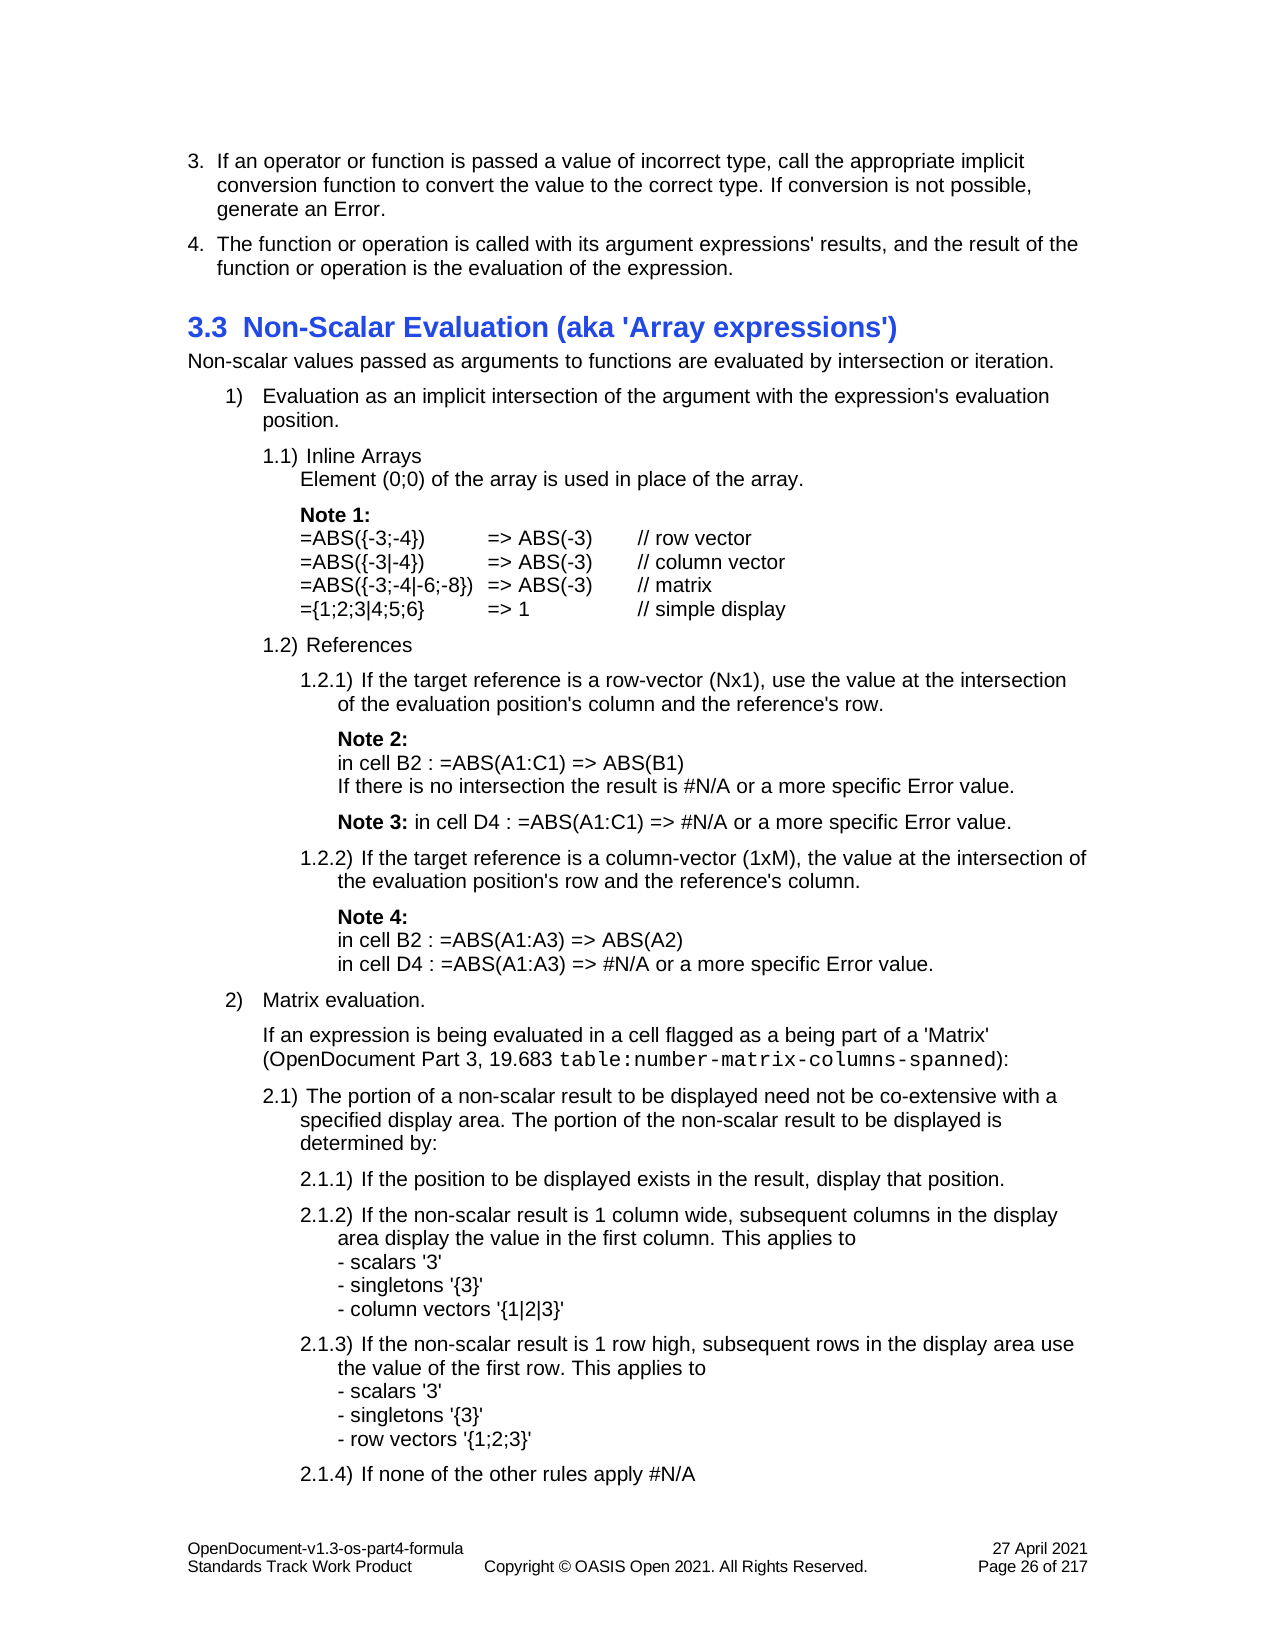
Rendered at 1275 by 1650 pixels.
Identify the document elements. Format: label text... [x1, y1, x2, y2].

list If the target reference is a column-vector (1xM), the value at the intersection of the evaluation position's row and the reference's column. [300, 846, 1088, 893]
list Inline Arrays Element (0;0) of the array is used in place of the array. [262, 444, 1088, 491]
list The portion of a non-scalar result to be displayed need not be co-extensive with a specified display area. The portion of the non-scalar result to be displayed is determined by: [262, 1085, 1088, 1155]
subtitle Non-Scalar Evaluation (aka 'Array expressions') [187, 311, 1088, 343]
list Note 4: in cell B2 : =ABS(A1:A3) => ABS(A2) in cell D4 : =ABS(A1:A3) => #N/A or a more specific Error value. [300, 905, 1088, 976]
list If an expression is being evaluated in a cell flagged as a being part of a 'Matrix' (OpenDocument Part 3, 19.683 table:number-matrix-columns-spanned): [225, 1024, 1088, 1073]
list If the non-scalar result is 1 column wide, subsequent columns in the display area display the value in the first column. This applies to - scalars '3' - singletons '{3}' - column vectors '{1|2|3}' [300, 1203, 1088, 1321]
list Evaluation as an implicit intersection of the argument with the expression's evaluation position. [225, 385, 1088, 432]
list Matrix evaluation. [225, 988, 1088, 1012]
list If an operator or function is passed a value of incorrect type, call the appropriate implicit conversion function to convert the value to the correct type. If conversion is not possible, generate an Error. [187, 150, 1088, 221]
list If the position to be displayed exists in the result, display that position. [300, 1167, 1088, 1191]
list If the target reference is a row-vector (Nx1), use the value at the intersection of the evaluation position's column and the reference's row. [300, 669, 1088, 716]
list Note 1: =ABS({-3;-4}) => ABS(-3) // row vector =ABS({-3|-4}) => ABS(-3) // column vector =ABS({-3;-4|-6;-8}) => ABS(-3) // matrix ={1;2;3|4;5;6} => 1 // simple display [262, 503, 1088, 621]
list References [262, 633, 1088, 657]
list Note 2: in cell B2 : =ABS(A1:C1) => ABS(B1) If there is no intersection the result is #N/A or a more specific Error value. [300, 728, 1088, 798]
list Note 3: in cell D4 : =ABS(A1:C1) => #N/A or a more specific Error value. [300, 811, 1088, 834]
list If none of the other rules apply #N/A [300, 1463, 1088, 1486]
list If the non-scalar result is 1 row high, subsequent rows in the display area use the value of the first row. This applies to - scalars '3' - singletons '{3}' - row vectors '{1;2;3}' [300, 1333, 1088, 1451]
text Non-scalar values passed as arguments to functions are evaluated by intersection or iteration. [187, 349, 1088, 373]
list The function or operation is called with its argument expressions' results, and the result of the function or operation is the evaluation of the expression. [187, 233, 1088, 280]
